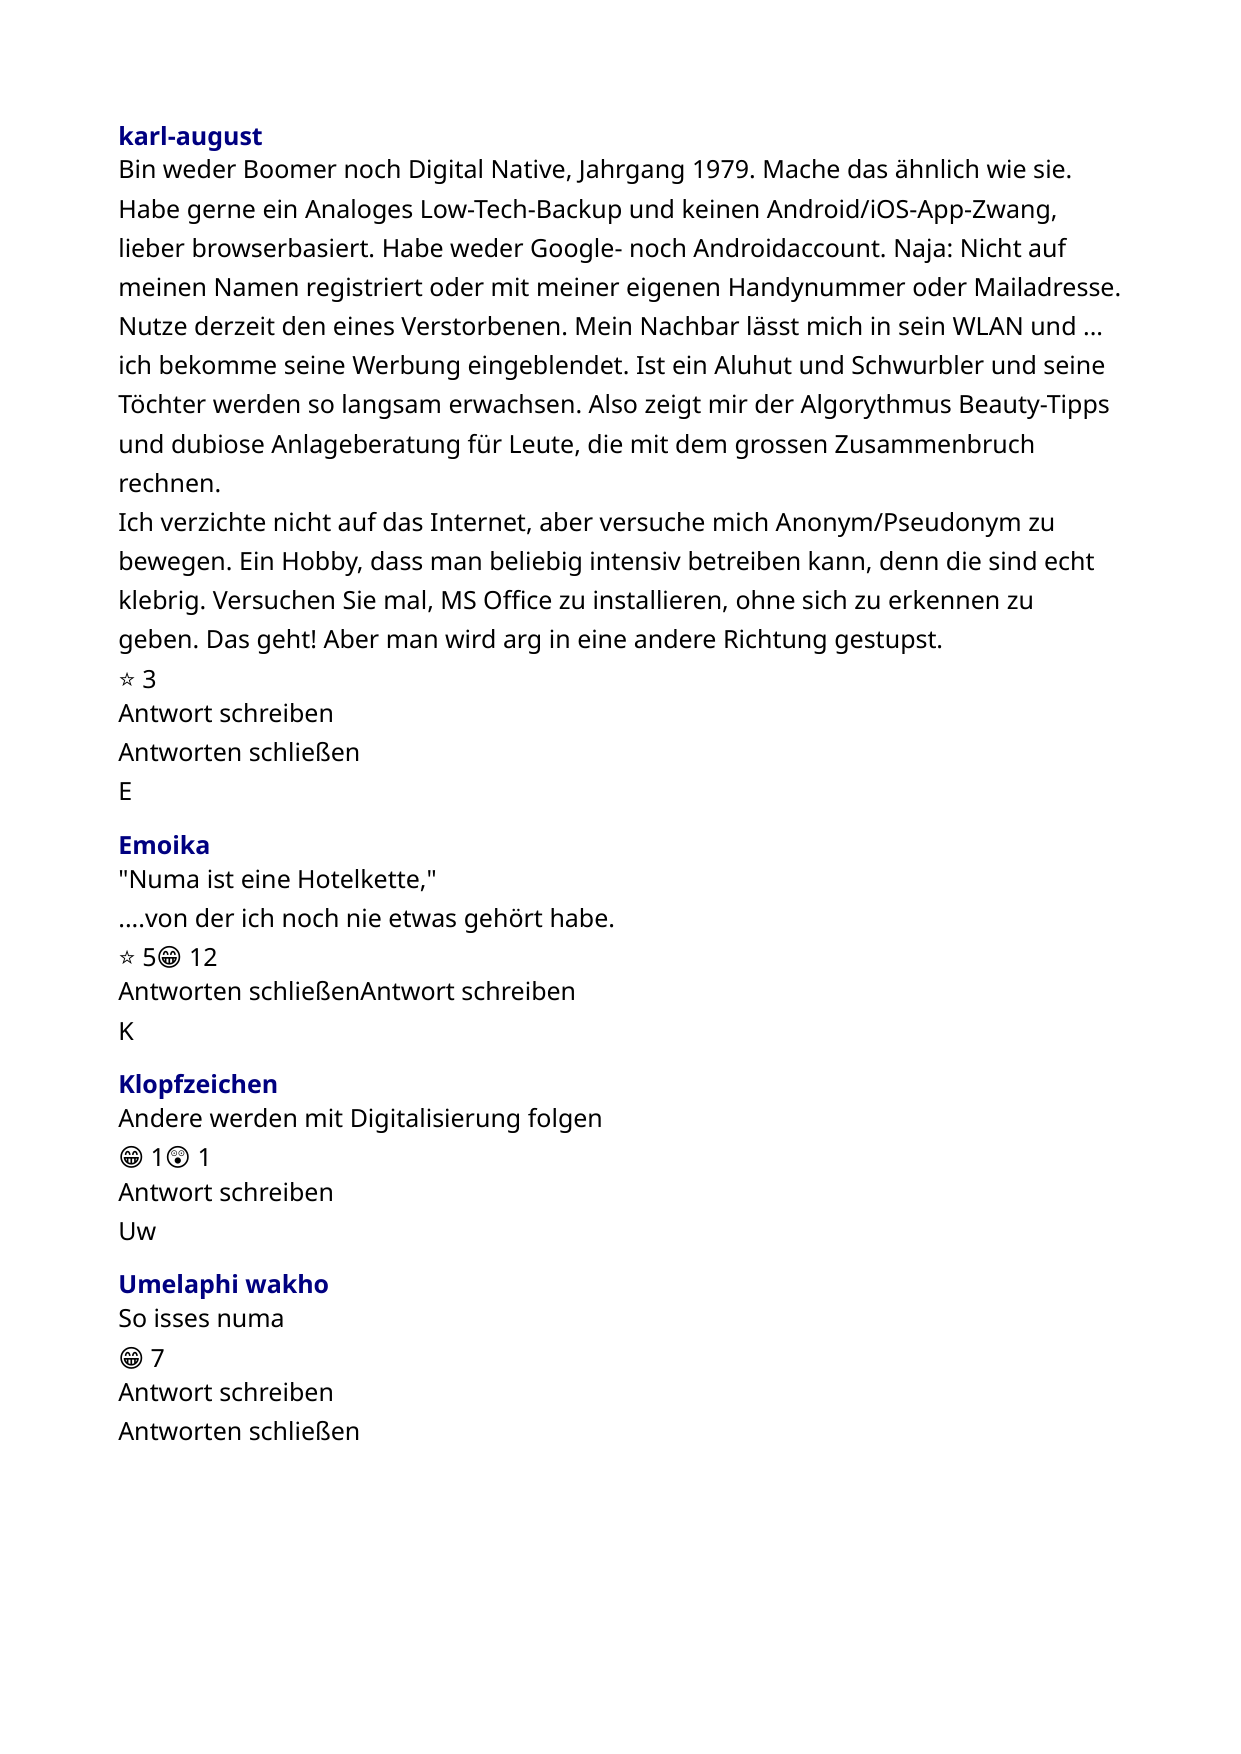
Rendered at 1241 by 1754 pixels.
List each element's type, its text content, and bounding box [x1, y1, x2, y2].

text E [118, 774, 1122, 808]
text Andere werden mit Digitalisierung folgen [118, 1101, 1122, 1135]
subtitle Umelaphi wakho [118, 1267, 1122, 1301]
text Antwort schreiben [118, 1174, 1122, 1208]
text Antworten schließen [118, 734, 1122, 769]
text Antworten schließen [118, 1413, 1122, 1448]
text So isses numa [118, 1301, 1122, 1335]
subtitle karl-august [118, 118, 1122, 152]
text "Numa ist eine Hotelkette," [118, 862, 1122, 896]
text ⭐️ 3 [118, 661, 1122, 695]
text Ich verzichte nicht auf das Internet, aber versuche mich Anonym/Pseudonym zu bewegen. Ein Hobby, dass man beliebig intensiv betreiben kann, denn die sind echt klebrig. Versuchen Sie mal, MS Office zu installieren, ohne sich zu erkennen zu geben. Das geht! Aber man wird arg in eine andere Richtung gestupst. [118, 505, 1122, 656]
text Antworten schließenAntwort schreiben [118, 974, 1122, 1008]
text Uw [118, 1213, 1122, 1247]
text Antwort schreiben [118, 695, 1122, 729]
text 😁 1😲 1 [118, 1140, 1122, 1174]
text 😁 7 [118, 1340, 1122, 1374]
text K [118, 1013, 1122, 1047]
text Bin weder Boomer noch Digital Native, Jahrgang 1979. Mache das ähnlich wie sie. Habe gerne ein Analoges Low-Tech-Backup und keinen Android/iOS-App-Zwang, lieber browserbasiert. Habe weder Google- noch Androidaccount. Naja: Nicht auf meinen Namen registriert oder mit meiner eigenen Handynummer oder Mailadresse. Nutze derzeit den eines Verstorbenen. Mein Nachbar lässt mich in sein WLAN und ... ich bekomme seine Werbung eingeblendet. Ist ein Aluhut und Schwurbler und seine Töchter werden so langsam erwachsen. Also zeigt mir der Algorythmus Beauty-Tipps und dubiose Anlageberatung für Leute, die mit dem grossen Zusammenbruch rechnen. [118, 152, 1122, 499]
subtitle Emoika [118, 827, 1122, 862]
subtitle Klopfzeichen [118, 1067, 1122, 1101]
text ....von der ich noch nie etwas gehört habe. [118, 901, 1122, 935]
text ⭐️ 5😁 12 [118, 940, 1122, 974]
text Antwort schreiben [118, 1374, 1122, 1408]
